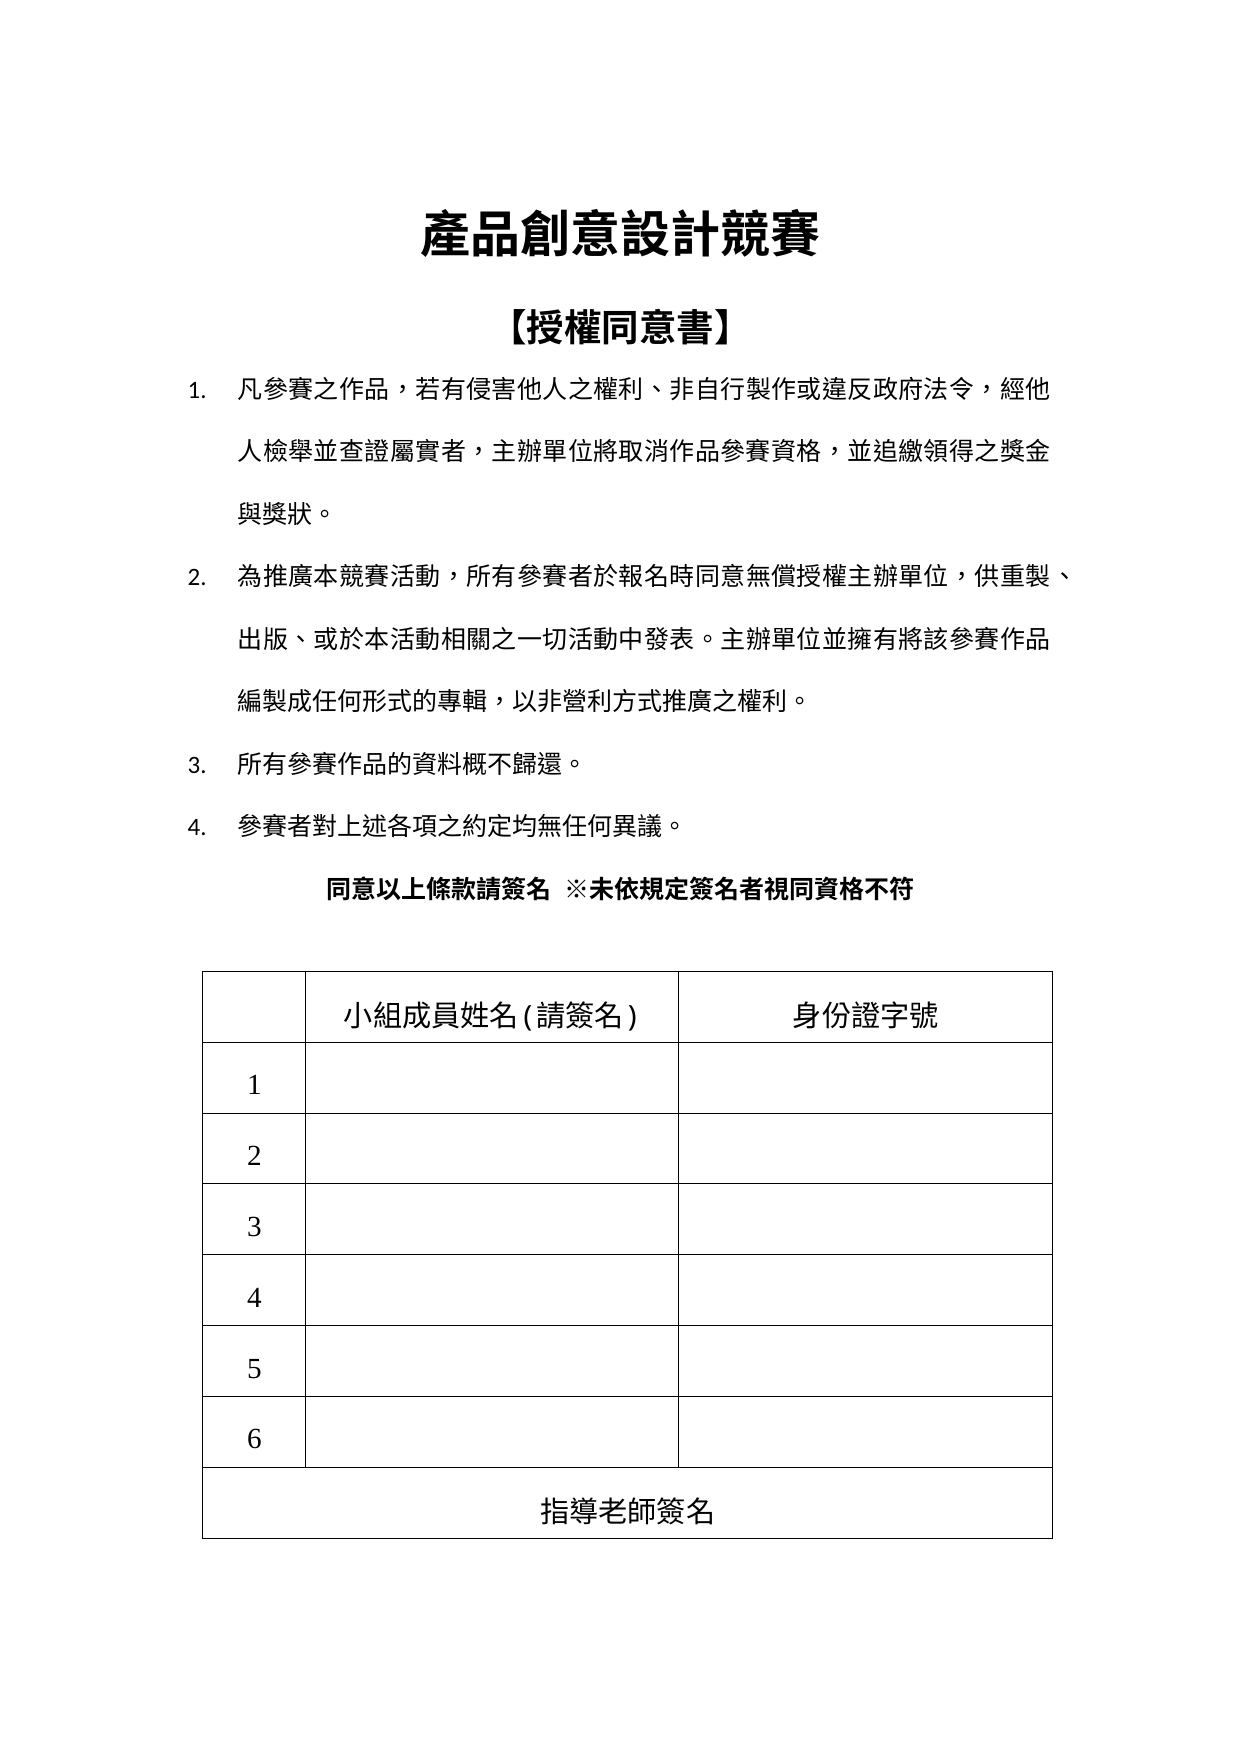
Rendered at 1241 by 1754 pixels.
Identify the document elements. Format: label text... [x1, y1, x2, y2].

table_cell 指導老師簽名 [203, 1468, 1052, 1537]
table_cell [679, 1397, 1052, 1467]
table_cell [679, 1184, 1052, 1254]
text 【授權同意書】 [187, 283, 1053, 346]
table_cell 2 [203, 1114, 305, 1183]
table_cell [306, 1326, 678, 1396]
list 所有參賽作品的資料概不歸還。 [187, 721, 1053, 783]
table_cell 4 [203, 1255, 305, 1325]
list 為推廣本競賽活動，所有參賽者於報名時同意無償授權主辦單位，供重製、出版、或於本活動相關之一切活動中發表。主辦單位並擁有將該參賽作品編製成任何形式的專輯，以非營利方式推廣之權利。 [187, 533, 1053, 721]
table_header [203, 972, 305, 1042]
table_cell [306, 1043, 678, 1112]
table_cell 5 [203, 1326, 305, 1396]
table_cell [679, 1114, 1052, 1183]
table_cell [306, 1255, 678, 1325]
table_cell 1 [203, 1043, 305, 1112]
text 同意以上條款請簽名 ※未依規定簽名者視同資格不符 [187, 846, 1053, 908]
table_cell [306, 1397, 678, 1467]
text 產品創意設計競賽 [187, 158, 1053, 283]
table_cell [679, 1326, 1052, 1396]
table_cell [679, 1255, 1052, 1325]
table_cell 6 [203, 1397, 305, 1467]
table_cell [679, 1043, 1052, 1112]
list 參賽者對上述各項之約定均無任何異議。 [187, 783, 1053, 846]
table_header 身份證字號 [679, 972, 1052, 1042]
table_cell 3 [203, 1184, 305, 1254]
table_cell [306, 1184, 678, 1254]
table_header 小組成員姓名(請簽名) [306, 972, 678, 1042]
list 凡參賽之作品，若有侵害他人之權利、非自行製作或違反政府法令，經他人檢舉並查證屬實者，主辦單位將取消作品參賽資格，並追繳領得之獎金與獎狀。 [187, 346, 1053, 533]
table_cell [306, 1114, 678, 1183]
